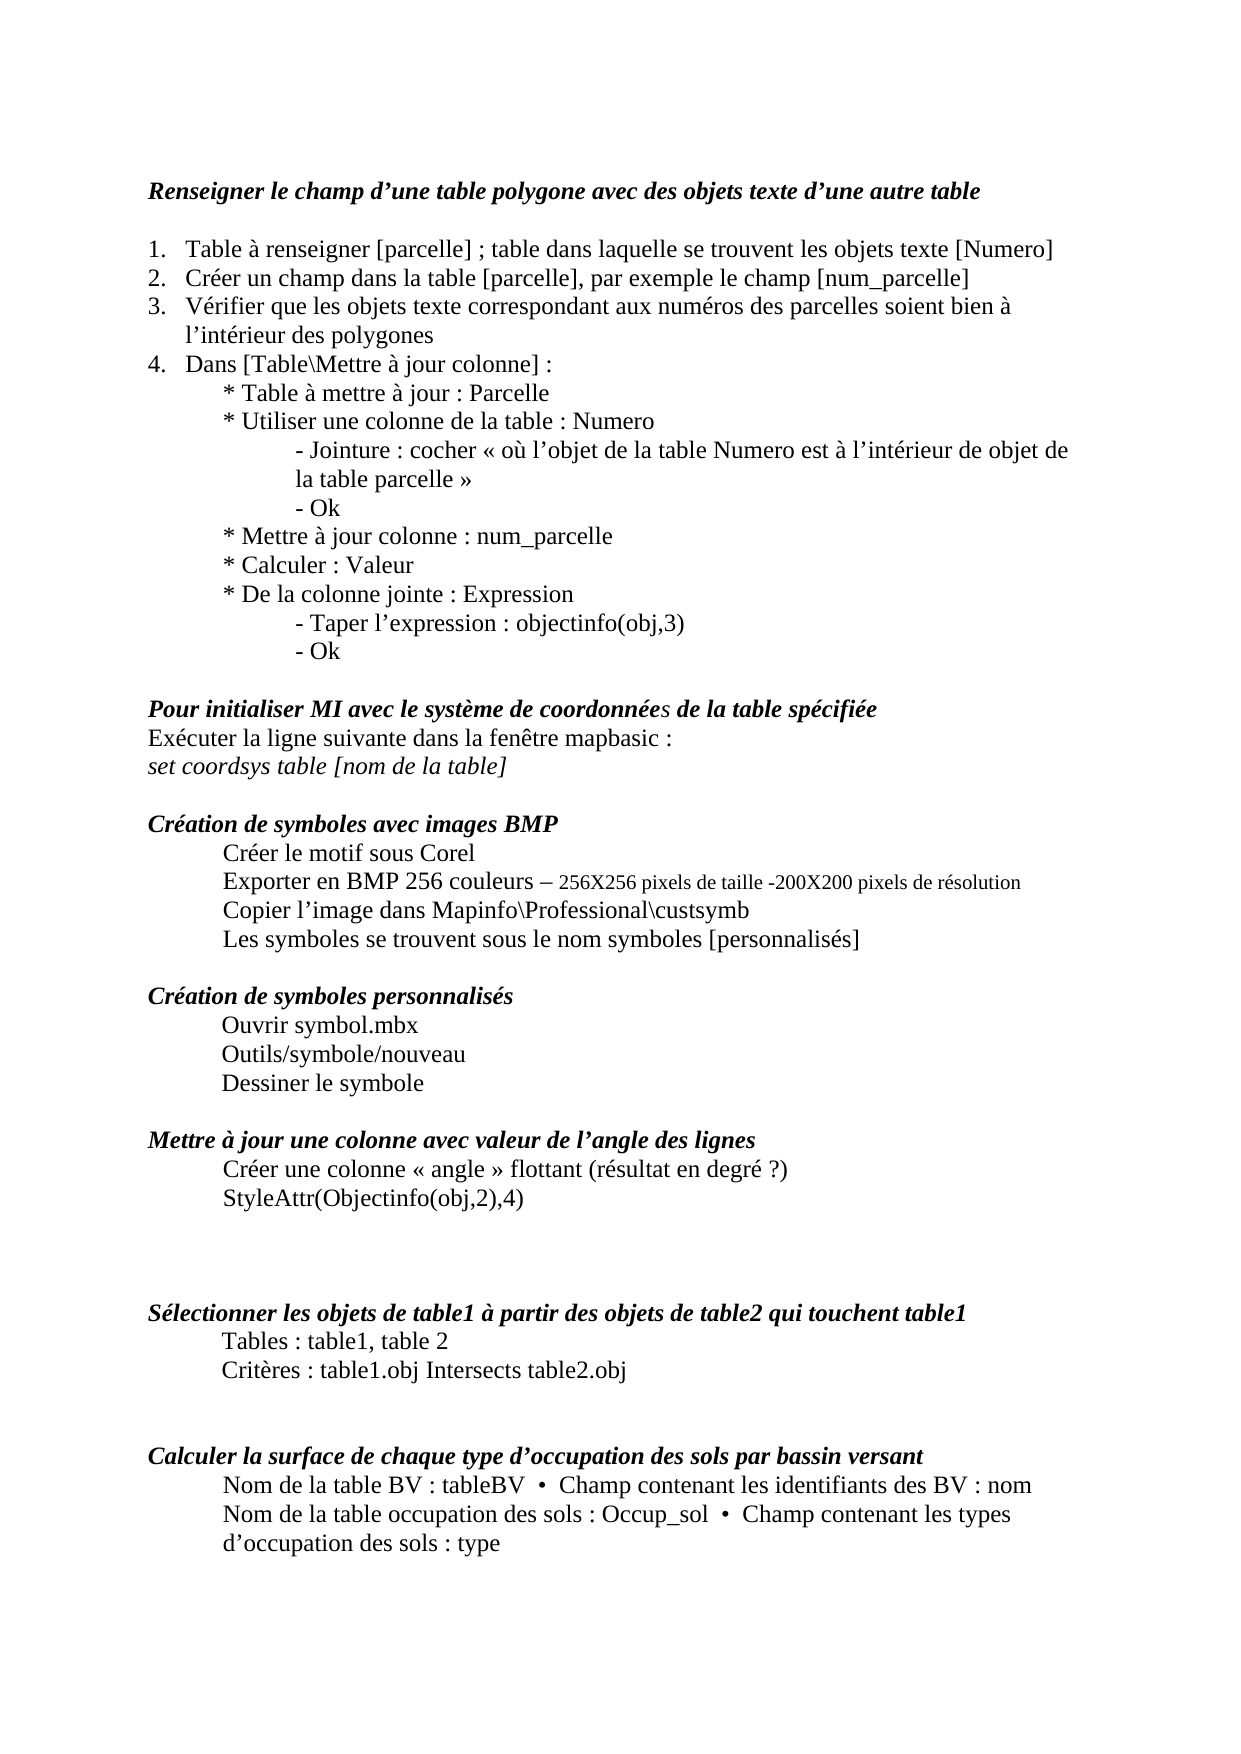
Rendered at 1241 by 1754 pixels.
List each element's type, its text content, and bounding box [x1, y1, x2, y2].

text Exporter en BMP 256 couleurs – 256X256 pixels de taille -200X200 pixels de résolution [223, 866, 1093, 895]
text Critères : table1.obj Intersects table2.obj [148, 1355, 1093, 1384]
text * Utiliser une colonne de la table : Numero [223, 406, 1093, 435]
subtitle Pour initialiser MI avec le système de coordonnées de la table spécifiée [148, 694, 1093, 723]
list Table à renseigner [parcelle] ; table dans laquelle se trouvent les objets texte [Numero] [148, 234, 1093, 263]
text Calculer la surface de chaque type d’occupation des sols par bassin versant [148, 1441, 1093, 1470]
text Tables : table1, table 2 [148, 1326, 1093, 1355]
text Créer le motif sous Corel [223, 838, 1093, 866]
subtitle Renseigner le champ d’une table polygone avec des objets texte d’une autre table [148, 176, 1093, 205]
text Copier l’image dans Mapinfo\Professional\custsymb [223, 895, 1093, 924]
text Outils/symbole/nouveau [148, 1039, 1093, 1068]
text StyleAttr(Objectinfo(obj,2),4) [223, 1183, 1093, 1211]
text - Ok [295, 493, 1093, 521]
subtitle Mettre à jour une colonne avec valeur de l’angle des lignes [148, 1125, 1093, 1154]
subtitle Création de symboles personnalisés [148, 981, 1093, 1010]
text Ouvrir symbol.mbx [148, 1010, 1093, 1039]
text Nom de la table occupation des sols : Occup_sol • Champ contenant les types d’occupation des sols : type [223, 1499, 1093, 1556]
text * De la colonne jointe : Expression [223, 579, 1093, 608]
text - Ok [223, 636, 1093, 665]
text Nom de la table BV : tableBV • Champ contenant les identifiants des BV : nom [223, 1470, 1093, 1499]
text * Mettre à jour colonne : num_parcelle [223, 521, 1093, 550]
text Créer une colonne « angle » flottant (résultat en degré ?) [223, 1154, 1093, 1183]
text * Calculer : Valeur [223, 550, 1093, 579]
text Les symboles se trouvent sous le nom symboles [personnalisés] [223, 924, 1093, 953]
text Exécuter la ligne suivante dans la fenêtre mapbasic : set coordsys table [nom de la table] [148, 723, 1093, 780]
text - Taper l’expression : objectinfo(obj,3) [223, 608, 1093, 636]
list Vérifier que les objets texte correspondant aux numéros des parcelles soient bien à l’intérieur des polygones [148, 291, 1093, 349]
list Créer un champ dans la table [parcelle], par exemple le champ [num_parcelle] [148, 263, 1093, 291]
text Sélectionner les objets de table1 à partir des objets de table2 qui touchent table1 [148, 1298, 1093, 1326]
subtitle Création de symboles avec images BMP [148, 809, 1093, 838]
text - Jointure : cocher « où l’objet de la table Numero est à l’intérieur de objet de la table parcelle » [295, 435, 1093, 493]
list Dans [Table\Mettre à jour colonne] : [148, 349, 1093, 378]
text * Table à mettre à jour : Parcelle [223, 378, 1093, 406]
text Dessiner le symbole [148, 1068, 1093, 1096]
